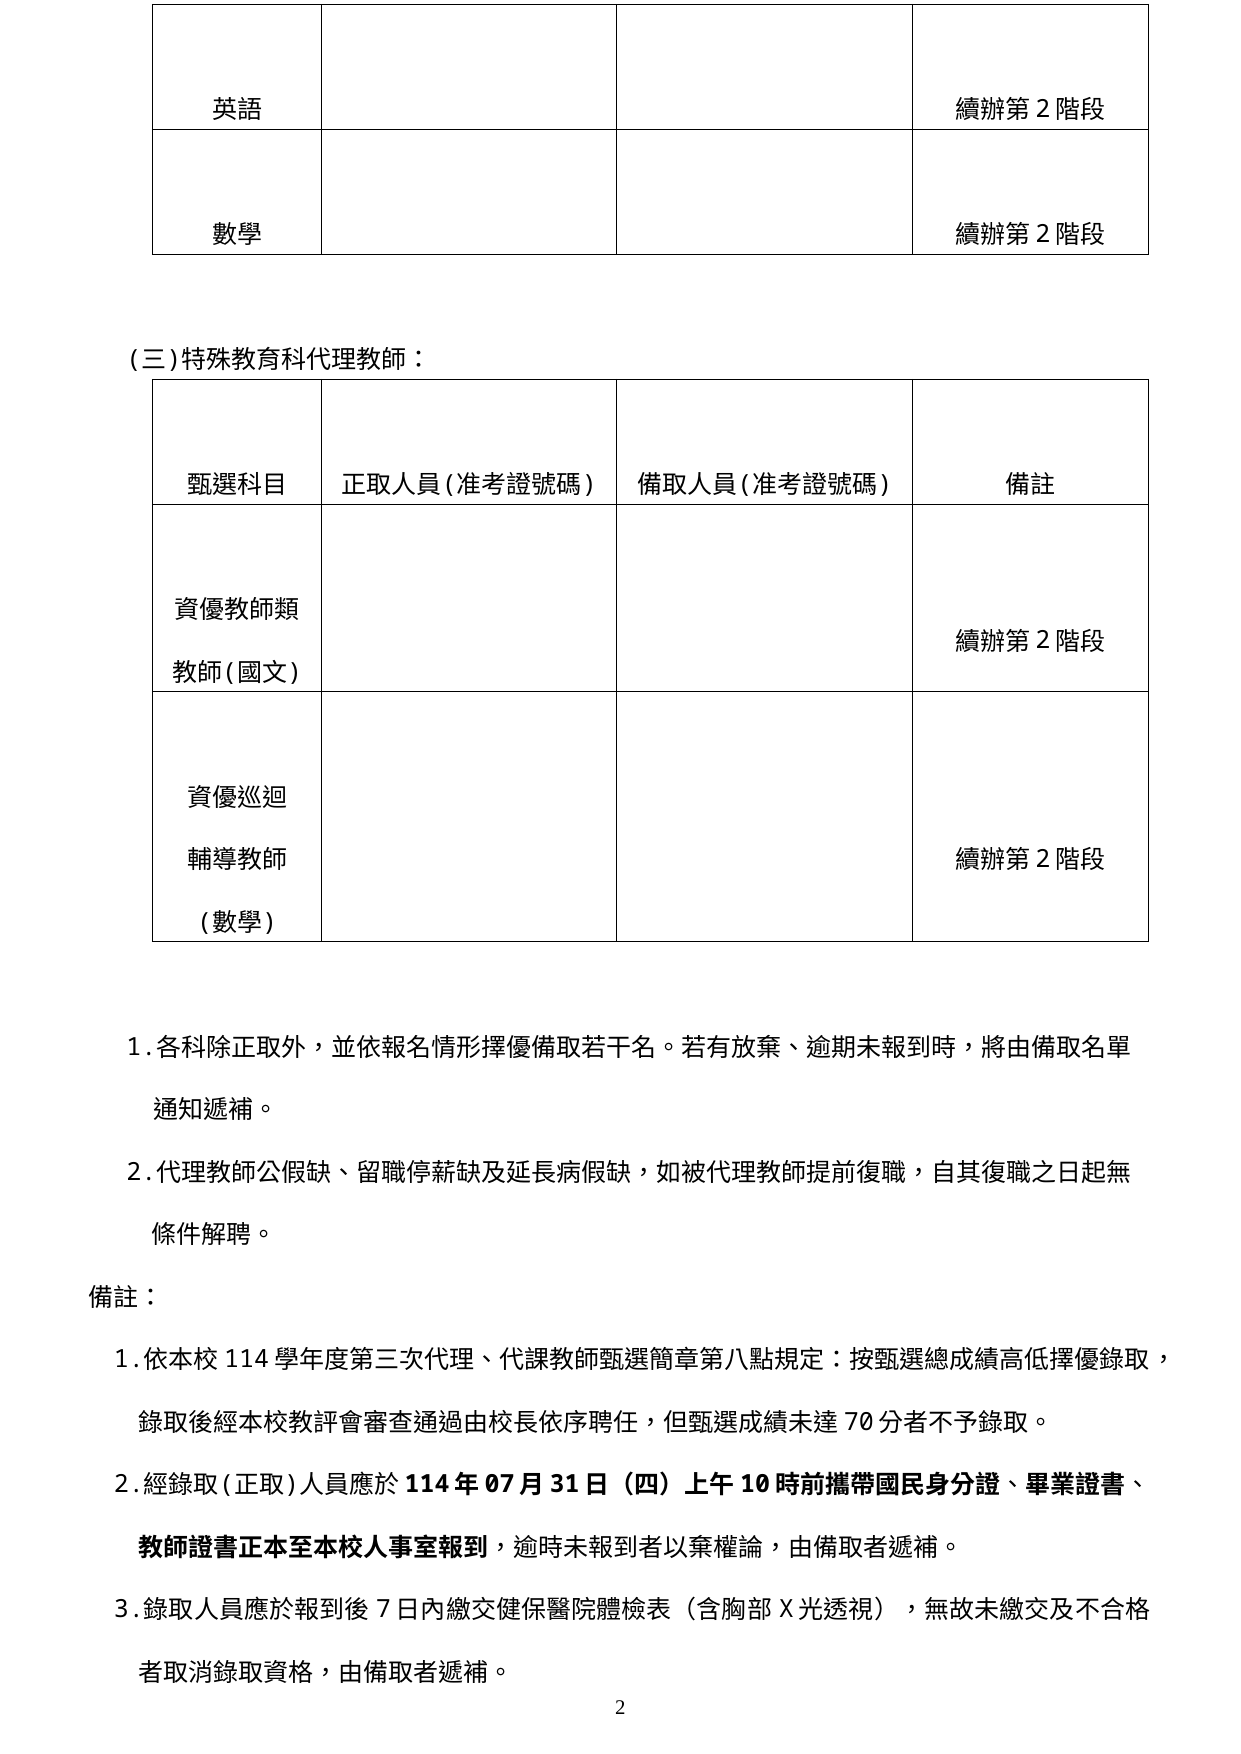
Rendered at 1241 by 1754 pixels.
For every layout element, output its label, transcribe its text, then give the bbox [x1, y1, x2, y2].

table_header 備取人員(准考證號碼) [617, 380, 912, 504]
text 2.經錄取(正取)人員應於114年07月31日（四）上午10時前攜帶國民身分證、畢業證書、教師證書正本至本校人事室報到，逾時未報到者以棄權論，由備取者遞補。 [114, 1441, 1152, 1566]
table_cell [617, 692, 912, 941]
table_cell [322, 692, 616, 941]
table_header 甄選科目 [153, 380, 321, 504]
table_cell [617, 505, 912, 691]
table_cell 英語 [153, 5, 321, 129]
text 備註： [89, 1254, 1152, 1316]
table_cell 續辦第2階段 [913, 130, 1148, 254]
table_cell [617, 130, 912, 254]
table_cell 資優教師類教師(國文) [153, 505, 321, 691]
table_header 正取人員(准考證號碼) [322, 380, 616, 504]
text 1.依本校114學年度第三次代理、代課教師甄選簡章第八點規定：按甄選總成績高低擇優錄取，錄取後經本校教評會審查通過由校長依序聘任，但甄選成績未達70分者不予錄取。 [114, 1316, 1152, 1441]
table_cell [322, 130, 616, 254]
table_header 備註 [913, 380, 1148, 504]
table_cell 資優巡迴 輔導教師 (數學) [153, 692, 321, 941]
text 1.各科除正取外，並依報名情形擇優備取若干名。若有放棄、逾期未報到時，將由備取名單通知遞補。 [126, 1004, 1152, 1129]
table_cell 數學 [153, 130, 321, 254]
table_cell 續辦第2階段 [913, 505, 1148, 691]
table_cell 續辦第2階段 [913, 5, 1148, 129]
text 3.錄取人員應於報到後7日內繳交健保醫院體檢表（含胸部X光透視），無故未繳交及不合格者取消錄取資格，由備取者遞補。 [114, 1566, 1152, 1691]
table_cell [322, 505, 616, 691]
table_cell 續辦第2階段 [913, 692, 1148, 941]
table_cell [322, 5, 616, 129]
text (三)特殊教育科代理教師： [126, 316, 1152, 379]
table_cell [617, 5, 912, 129]
text 2.代理教師公假缺、留職停薪缺及延長病假缺，如被代理教師提前復職，自其復職之日起無條件解聘。 [126, 1129, 1152, 1254]
